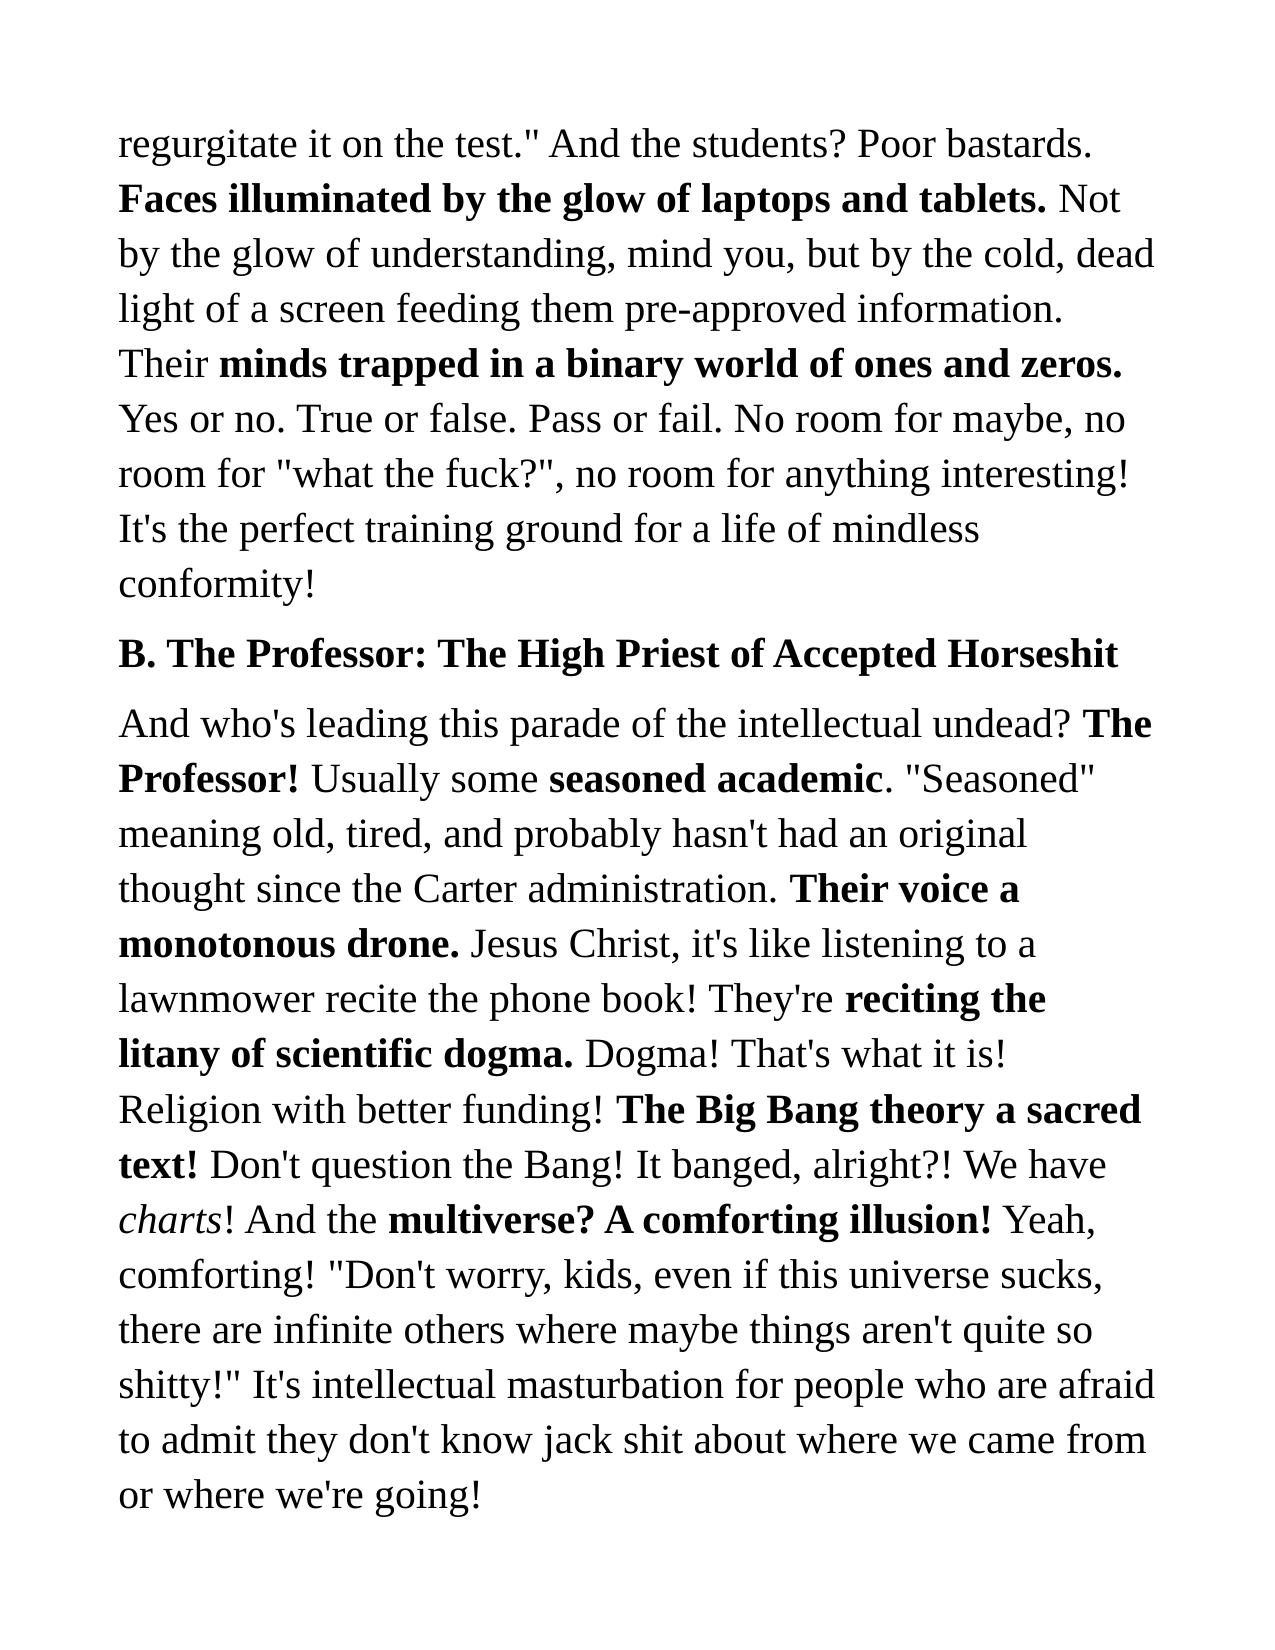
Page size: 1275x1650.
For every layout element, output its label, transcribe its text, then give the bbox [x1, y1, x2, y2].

text B. The Professor: The High Priest of Accepted Horseshit [118, 629, 1157, 677]
text And who's leading this parade of the intellectual undead? The Professor! Usually some seasoned academic. "Seasoned" meaning old, tired, and probably hasn't had an original thought since the Carter administration. Their voice a monotonous drone. Jesus Christ, it's like listening to a lawnmower recite the phone book! They're reciting the litany of scientific dogma. Dogma! That's what it is! Religion with better funding! The Big Bang theory a sacred text! Don't question the Bang! It banged, alright?! We have charts! And the multiverse? A comforting illusion! Yeah, comforting! "Don't worry, kids, even if this universe sucks, there are infinite others where maybe things aren't quite so shitty!" It's intellectual masturbation for people who are afraid to admit they don't know jack shit about where we came from or where we're going! [118, 698, 1157, 1518]
text regurgitate it on the test." And the students? Poor bastards. Faces illuminated by the glow of laptops and tablets. Not by the glow of understanding, mind you, but by the cold, dead light of a screen feeding them pre-approved information. Their minds trapped in a binary world of ones and zeros. Yes or no. True or false. Pass or fail. No room for maybe, no room for "what the fuck?", no room for anything interesting! It's the perfect training ground for a life of mindless conformity! [118, 118, 1157, 607]
